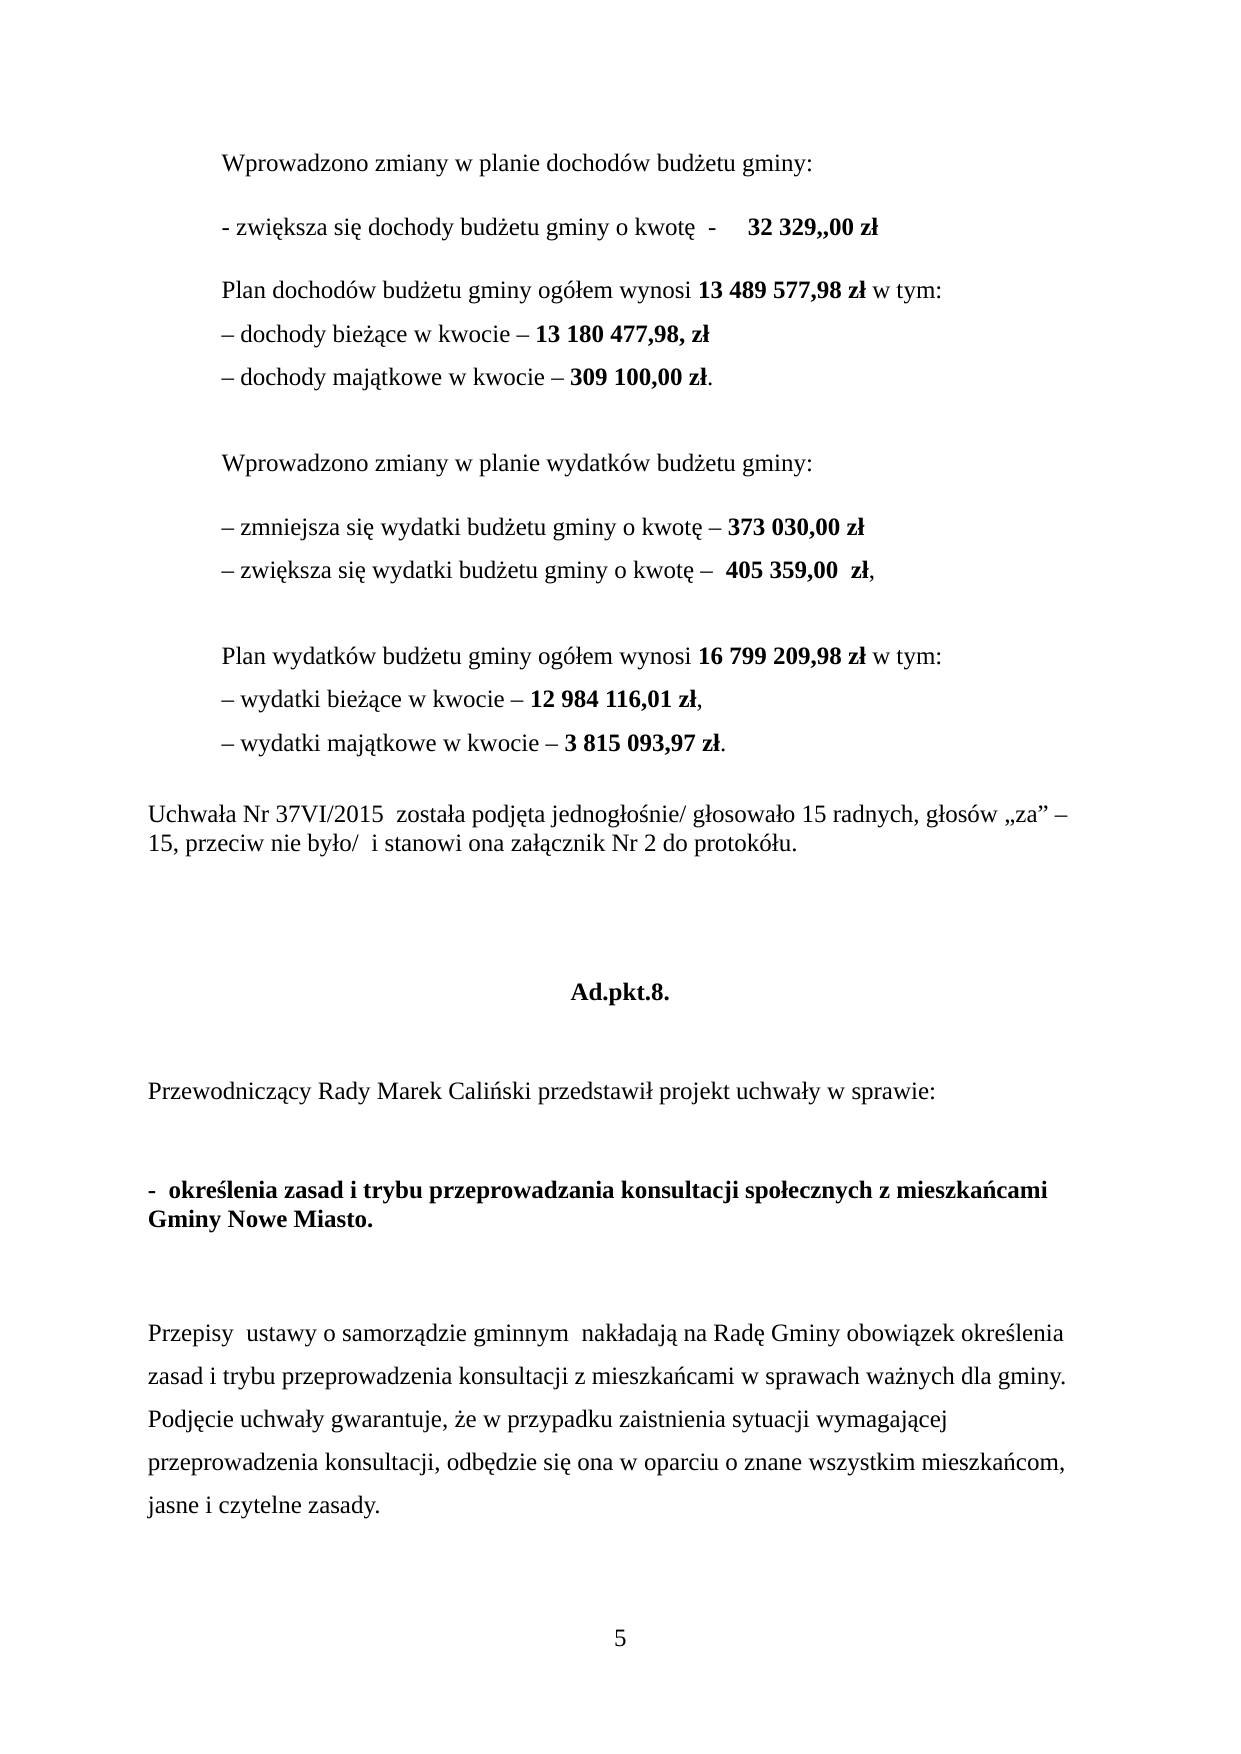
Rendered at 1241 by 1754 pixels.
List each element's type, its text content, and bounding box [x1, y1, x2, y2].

list Wprowadzono zmiany w planie dochodów budżetu gminy: [221, 148, 1093, 176]
text – wydatki bieżące w kwocie – 12 984 116,01 zł, [221, 684, 1093, 713]
list Uchwała Nr 37VI/2015 została podjęta jednogłośnie/ głosowało 15 radnych, głosów „za” – 15, przeciw nie było/ i stanowi ona załącznik Nr 2 do protokółu. [148, 799, 1093, 857]
list - zwiększa się dochody budżetu gminy o kwotę - 32 329,,00 zł [221, 212, 1093, 240]
list Wprowadzono zmiany w planie wydatków budżetu gminy: [221, 448, 1093, 477]
text – dochody bieżące w kwocie – 13 180 477,98, zł [221, 319, 1093, 347]
text Plan wydatków budżetu gminy ogółem wynosi 16 799 209,98 zł w tym: [221, 641, 1093, 670]
list Przewodniczący Rady Marek Caliński przedstawił projekt uchwały w sprawie: [148, 1076, 1093, 1105]
text Plan dochodów budżetu gminy ogółem wynosi 13 489 577,98 zł w tym: [221, 276, 1093, 304]
text – zmniejsza się wydatki budżetu gminy o kwotę – 373 030,00 zł [221, 512, 1093, 541]
list Przepisy ustawy o samorządzie gminnym nakładają na Radę Gminy obowiązek określenia zasad i trybu przeprowadzenia konsultacji z mieszkańcami w sprawach ważnych dla gminy. Podjęcie uchwały gwarantuje, że w przypadku zaistnienia sytuacji wymagającej przeprowadzenia konsultacji, odbędzie się ona w oparciu o znane wszystkim mieszkańcom, jasne i czytelne zasady. [148, 1318, 1093, 1519]
text – zwiększa się wydatki budżetu gminy o kwotę – 405 359,00 zł, [221, 555, 1093, 584]
list Ad.pkt.8. [148, 977, 1093, 1006]
text – dochody majątkowe w kwocie – 309 100,00 zł. [221, 362, 1093, 391]
text – wydatki majątkowe w kwocie – 3 815 093,97 zł. [221, 728, 1093, 756]
list - określenia zasad i trybu przeprowadzania konsultacji społecznych z mieszkańcami Gminy Nowe Miasto. [148, 1175, 1093, 1233]
